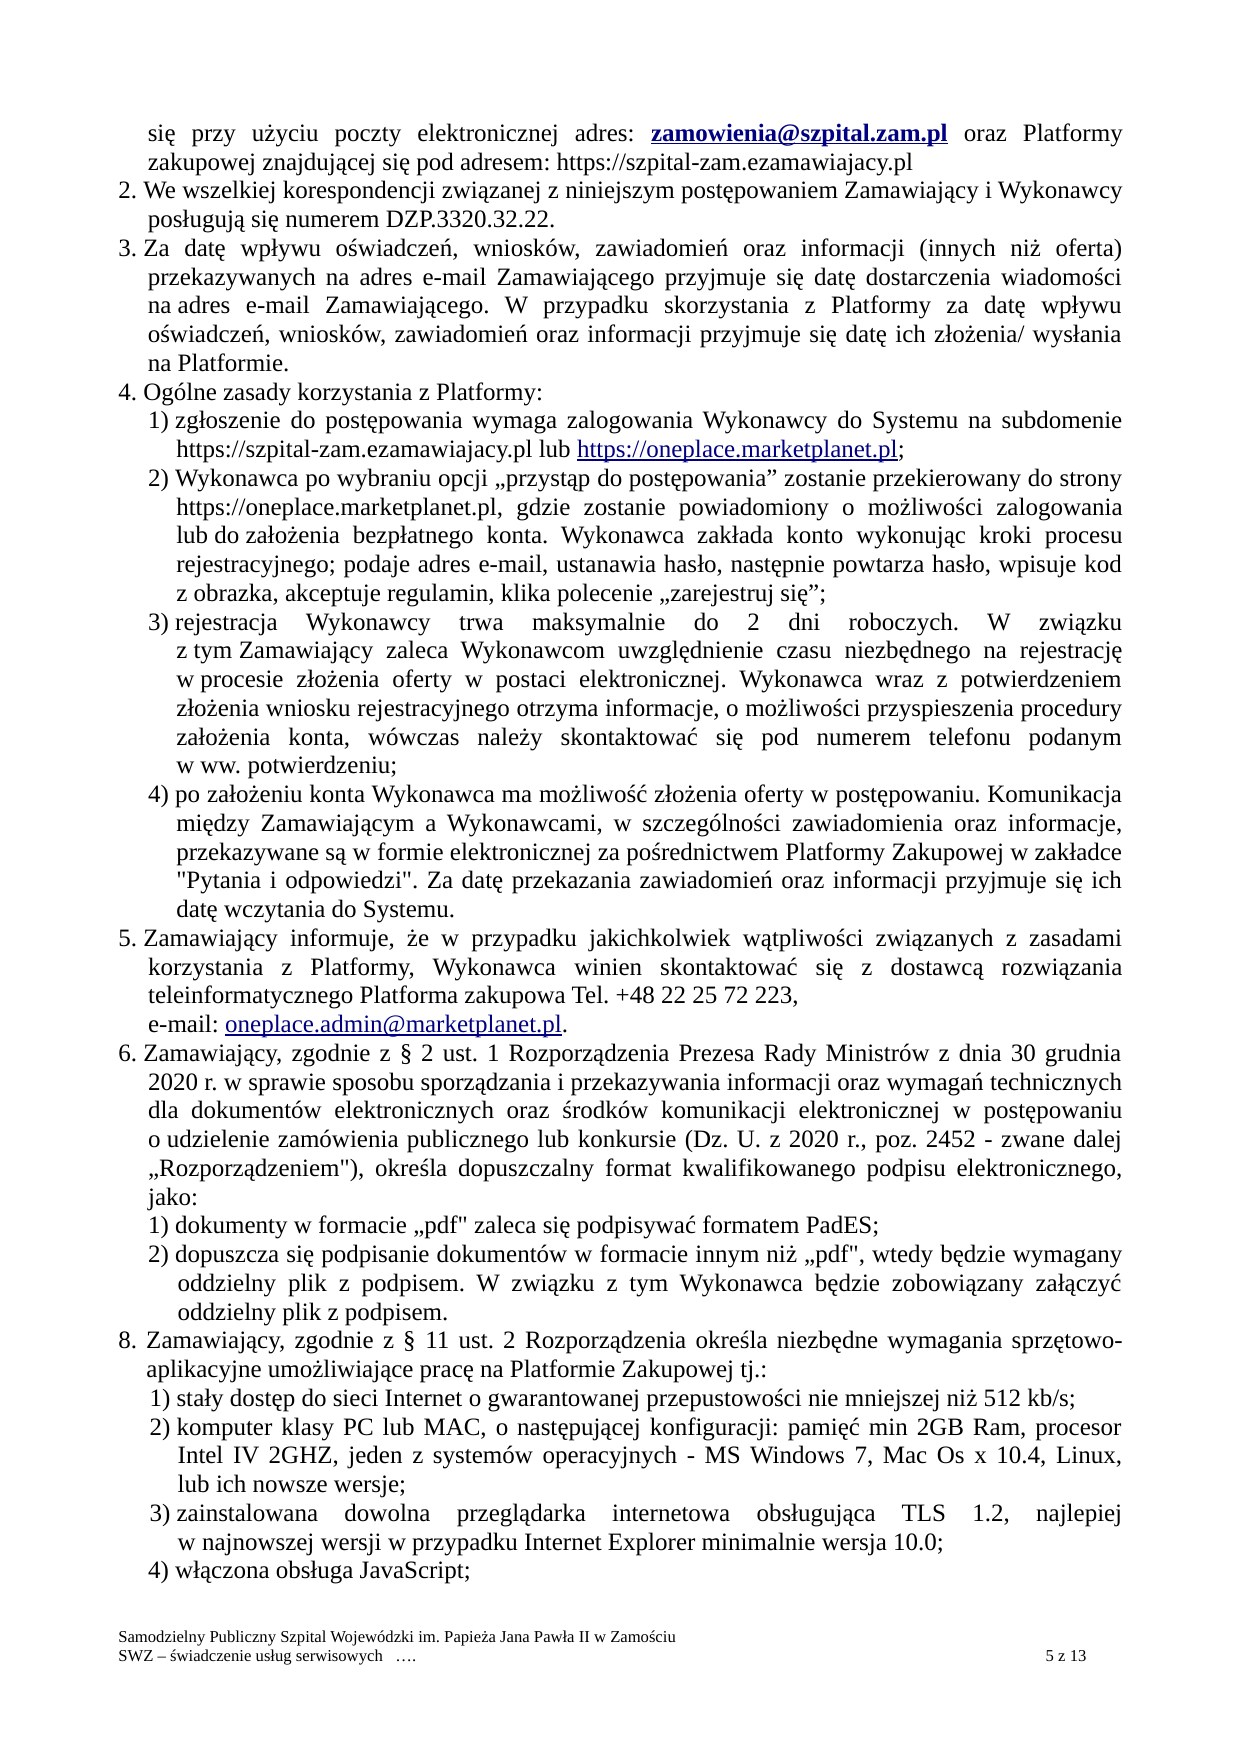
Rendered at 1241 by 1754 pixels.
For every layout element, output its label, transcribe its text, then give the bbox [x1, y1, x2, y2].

text 8. Zamawiający, zgodnie z § 11 ust. 2 Rozporządzenia określa niezbędne wymagania sprzętowo- aplikacyjne umożliwiające pracę na Platformie Zakupowej tj.: [118, 1326, 1123, 1383]
list się przy użyciu poczty elektronicznej adres: zamowienia@szpital.zam.pl oraz Platformy zakupowej znajdującej się pod adresem: https://szpital-zam.ezamawiajacy.pl [118, 118, 1123, 176]
list dokumenty w formacie „pdf" zaleca się podpisywać formatem PadES; [148, 1211, 1123, 1239]
list dopuszcza się podpisanie dokumentów w formacie innym niż „pdf", wtedy będzie wymagany oddzielny plik z podpisem. W związku z tym Wykonawca będzie zobowiązany załączyć oddzielny plik z podpisem. [148, 1239, 1123, 1326]
list Ogólne zasady korzystania z Platformy: [118, 377, 1123, 406]
list zainstalowana dowolna przeglądarka internetowa obsługująca TLS 1.2, najlepiej w najnowszej wersji w przypadku Internet Explorer minimalnie wersja 10.0; [149, 1498, 1123, 1556]
list komputer klasy PC lub MAC, o następującej konfiguracji: pamięć min 2GB Ram, procesor Intel IV 2GHZ, jeden z systemów operacyjnych - MS Windows 7, Mac Os x 10.4, Linux, lub ich nowsze wersje; [149, 1412, 1123, 1498]
list włączona obsługa JavaScript; [148, 1556, 1123, 1584]
list e-mail: oneplace.admin@marketplanet.pl. [118, 1009, 1123, 1038]
list po założeniu konta Wykonawca ma możliwość złożenia oferty w postępowaniu. Komunikacja między Zamawiającym a Wykonawcami, w szczególności zawiadomienia oraz informacje, przekazywane są w formie elektronicznej za pośrednictwem Platformy Zakupowej w zakładce "Pytania i odpowiedzi". Za datę przekazania zawiadomień oraz informacji przyjmuje się ich datę wczytania do Systemu. [148, 779, 1123, 923]
list zgłoszenie do postępowania wymaga zalogowania Wykonawcy do Systemu na subdomenie https://szpital-zam.ezamawiajacy.pl lub https://oneplace.marketplanet.pl; [148, 406, 1123, 463]
list Zamawiający informuje, że w przypadku jakichkolwiek wątpliwości związanych z zasadami korzystania z Platformy, Wykonawca winien skontaktować się z dostawcą rozwiązania teleinformatycznego Platforma zakupowa Tel. +48 22 25 72 223, [118, 923, 1123, 1009]
list Za datę wpływu oświadczeń, wniosków, zawiadomień oraz informacji (innych niż oferta) przekazywanych na adres e-mail Zamawiającego przyjmuje się datę dostarczenia wiadomości na adres e-mail Zamawiającego. W przypadku skorzystania z Platformy za datę wpływu oświadczeń, wniosków, zawiadomień oraz informacji przyjmuje się datę ich złożenia/ wysłania na Platformie. [118, 233, 1123, 377]
list stały dostęp do sieci Internet o gwarantowanej przepustowości nie mniejszej niż 512 kb/s; [149, 1383, 1123, 1412]
list We wszelkiej korespondencji związanej z niniejszym postępowaniem Zamawiający i Wykonawcy posługują się numerem DZP.3320.32.22. [118, 176, 1123, 233]
list Zamawiający, zgodnie z § 2 ust. 1 Rozporządzenia Prezesa Rady Ministrów z dnia 30 grudnia 2020 r. w sprawie sposobu sporządzania i przekazywania informacji oraz wymagań technicznych dla dokumentów elektronicznych oraz środków komunikacji elektronicznej w postępowaniu o udzielenie zamówienia publicznego lub konkursie (Dz. U. z 2020 r., poz. 2452 - zwane dalej „Rozporządzeniem"), określa dopuszczalny format kwalifikowanego podpisu elektronicznego, jako: [118, 1038, 1123, 1211]
list rejestracja Wykonawcy trwa maksymalnie do 2 dni roboczych. W związku z tym Zamawiający zaleca Wykonawcom uwzględnienie czasu niezbędnego na rejestrację w procesie złożenia oferty w postaci elektronicznej. Wykonawca wraz z potwierdzeniem złożenia wniosku rejestracyjnego otrzyma informacje, o możliwości przyspieszenia procedury założenia konta, wówczas należy skontaktować się pod numerem telefonu podanym w ww. potwierdzeniu; [148, 607, 1123, 779]
list Wykonawca po wybraniu opcji „przystąp do postępowania” zostanie przekierowany do strony https://oneplace.marketplanet.pl, gdzie zostanie powiadomiony o możliwości zalogowania lub do założenia bezpłatnego konta. Wykonawca zakłada konto wykonując kroki procesu rejestracyjnego; podaje adres e-mail, ustanawia hasło, następnie powtarza hasło, wpisuje kod z obrazka, akceptuje regulamin, klika polecenie „zarejestruj się”; [148, 463, 1123, 607]
